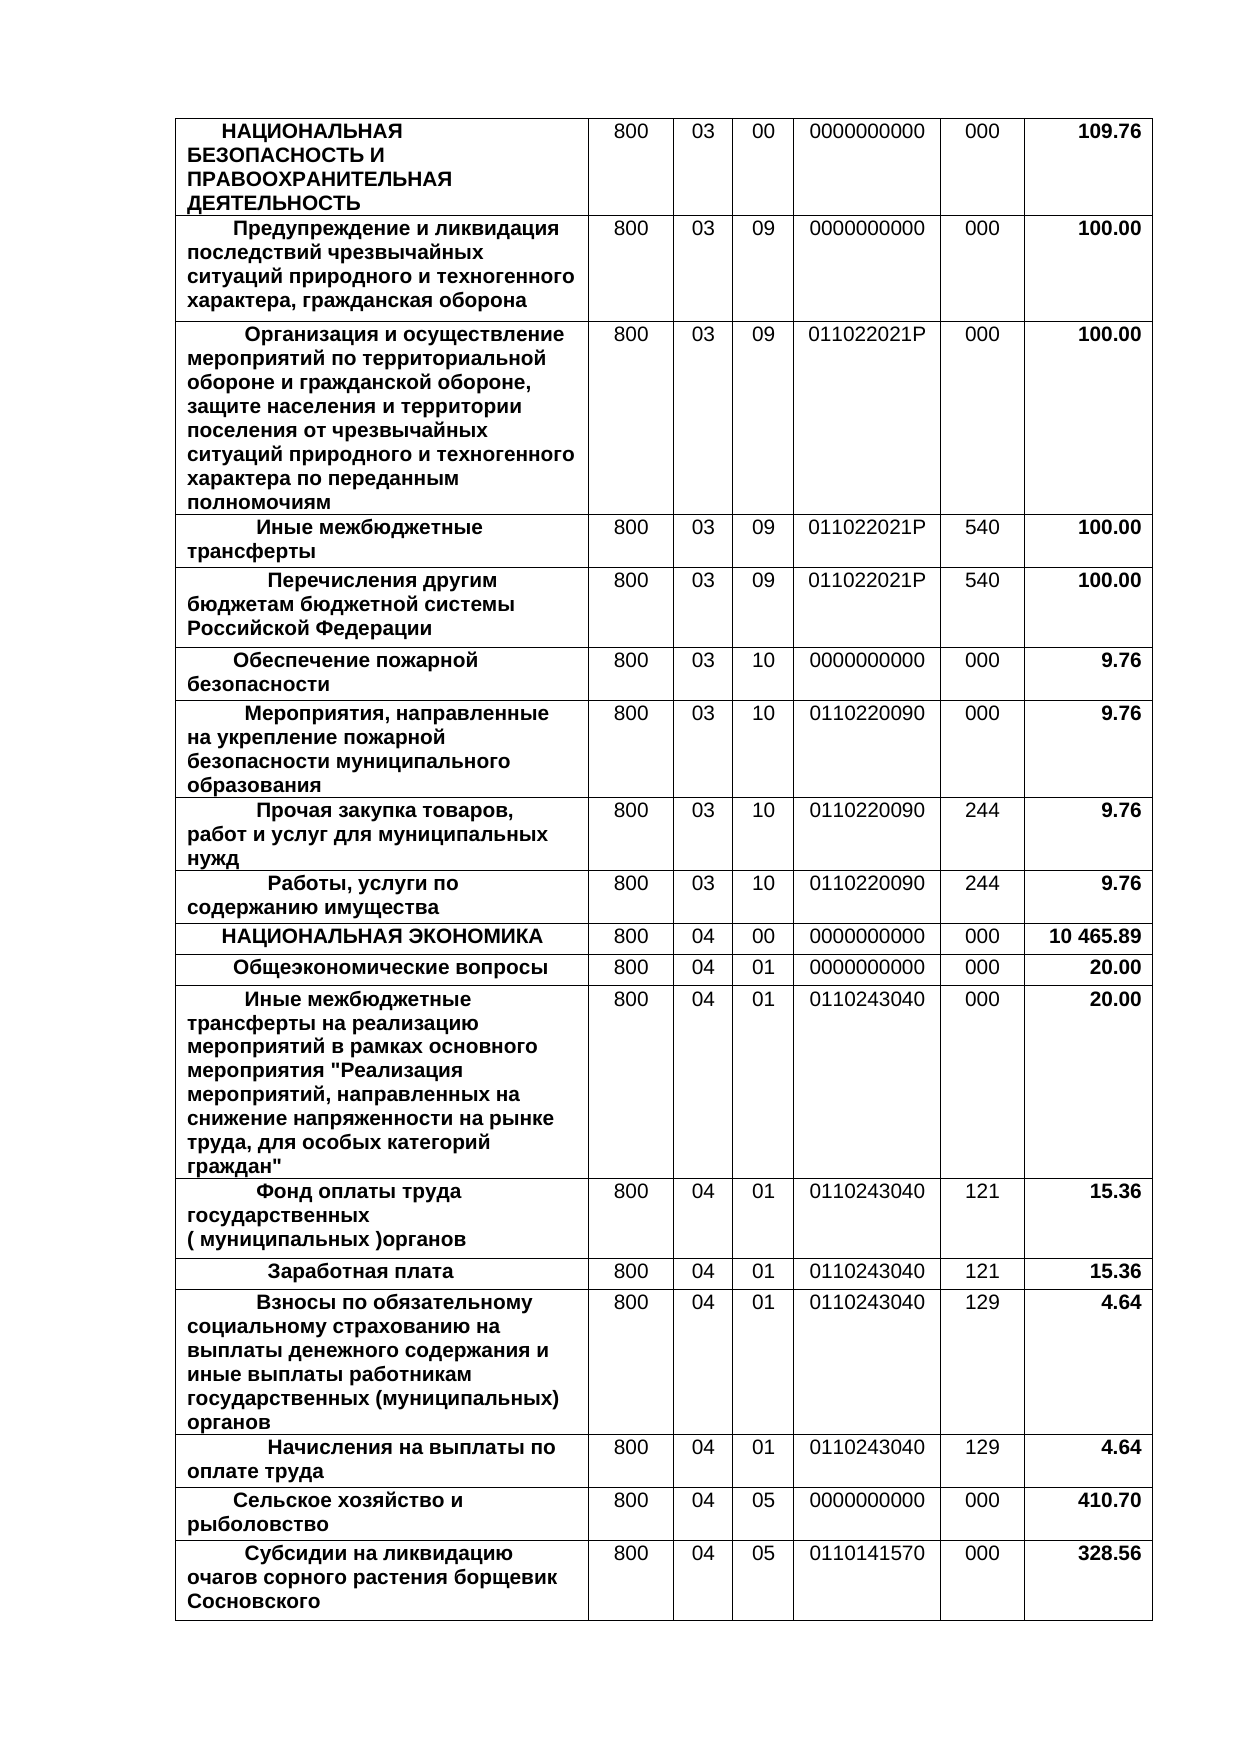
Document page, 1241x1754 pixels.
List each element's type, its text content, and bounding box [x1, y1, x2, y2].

table_cell 03 [674, 871, 732, 923]
table_cell 000 [941, 648, 1024, 700]
table_cell 03 [674, 119, 732, 215]
table_cell 05 [733, 1541, 793, 1620]
table_cell Взносы по обязательному социальному страхованию на выплаты денежного содержания и иные выплаты работникам государственных (муниципальных) органов [176, 1290, 588, 1434]
table_cell Общеэкономические вопросы [176, 955, 588, 985]
table_cell Иные межбюджетные трансферты [176, 515, 588, 567]
table_cell 800 [589, 798, 673, 870]
table_cell 09 [733, 216, 793, 321]
table_cell 0110220090 [794, 798, 940, 870]
table_cell 800 [589, 701, 673, 797]
table_cell 20.00 [1025, 986, 1152, 1178]
table_cell 000 [941, 1541, 1024, 1620]
table_cell 129 [941, 1435, 1024, 1487]
table_cell Заработная плата [176, 1259, 588, 1289]
table_cell 109.76 [1025, 119, 1152, 215]
table_cell Организация и осуществление мероприятий по территориальной обороне и гражданской обороне, защите населения и территории поселения от чрезвычайных ситуаций природного и техногенного характера по переданным полномочиям [176, 322, 588, 514]
table_cell 0110220090 [794, 701, 940, 797]
table_cell 04 [674, 986, 732, 1178]
table_cell 011022021P [794, 515, 940, 567]
table_cell 10 [733, 798, 793, 870]
table_cell 03 [674, 216, 732, 321]
table_cell 00 [733, 924, 793, 954]
table_cell 540 [941, 568, 1024, 647]
table_cell 800 [589, 924, 673, 954]
table_cell 800 [589, 986, 673, 1178]
table_cell 00 [733, 119, 793, 215]
table_cell 9.76 [1025, 648, 1152, 700]
table_cell Начисления на выплаты по оплате труда [176, 1435, 588, 1487]
table_cell 09 [733, 322, 793, 514]
table_cell 121 [941, 1179, 1024, 1258]
table_cell 800 [589, 322, 673, 514]
table_cell 04 [674, 1259, 732, 1289]
table_cell 000 [941, 119, 1024, 215]
table_cell 000 [941, 924, 1024, 954]
table_cell 04 [674, 1179, 732, 1258]
table_cell 9.76 [1025, 798, 1152, 870]
table_cell 0110141570 [794, 1541, 940, 1620]
table_cell 01 [733, 955, 793, 985]
table_cell 03 [674, 798, 732, 870]
table_cell 000 [941, 1488, 1024, 1540]
table_cell 15.36 [1025, 1259, 1152, 1289]
table_cell 0000000000 [794, 924, 940, 954]
table_cell 000 [941, 701, 1024, 797]
table_cell 000 [941, 216, 1024, 321]
table_cell 10 [733, 701, 793, 797]
table_cell 121 [941, 1259, 1024, 1289]
table_cell 04 [674, 1488, 732, 1540]
table_cell 0000000000 [794, 955, 940, 985]
table_cell 244 [941, 871, 1024, 923]
table_cell 04 [674, 955, 732, 985]
table_cell Сельское хозяйство и рыболовство [176, 1488, 588, 1540]
table_cell Иные межбюджетные трансферты на реализацию мероприятий в рамках основного мероприятия "Реализация мероприятий, направленных на снижение напряженности на рынке труда, для особых категорий граждан" [176, 986, 588, 1178]
table_cell 01 [733, 986, 793, 1178]
table_cell Мероприятия, направленные на укрепление пожарной безопасности муниципального образования [176, 701, 588, 797]
table_cell 09 [733, 515, 793, 567]
table_cell 04 [674, 924, 732, 954]
table_cell 4.64 [1025, 1435, 1152, 1487]
table_cell 05 [733, 1488, 793, 1540]
table_cell 100.00 [1025, 322, 1152, 514]
table_cell 03 [674, 701, 732, 797]
table_cell 800 [589, 1435, 673, 1487]
table_cell 01 [733, 1435, 793, 1487]
table_cell 800 [589, 871, 673, 923]
table_cell 244 [941, 798, 1024, 870]
table_cell 800 [589, 568, 673, 647]
table_cell 0110243040 [794, 1179, 940, 1258]
table_cell 10 465.89 [1025, 924, 1152, 954]
table_cell 15.36 [1025, 1179, 1152, 1258]
table_cell 0000000000 [794, 216, 940, 321]
table_cell Перечисления другим бюджетам бюджетной системы Российской Федерации [176, 568, 588, 647]
table_cell Прочая закупка товаров, работ и услуг для муниципальных нужд [176, 798, 588, 870]
table_cell 011022021P [794, 322, 940, 514]
table_cell 03 [674, 648, 732, 700]
table_cell 0110243040 [794, 1259, 940, 1289]
table_cell 09 [733, 568, 793, 647]
table_cell 100.00 [1025, 515, 1152, 567]
table_cell 01 [733, 1290, 793, 1434]
table_cell 03 [674, 322, 732, 514]
table_cell 0110243040 [794, 986, 940, 1178]
table_cell 410.70 [1025, 1488, 1152, 1540]
table_cell Обеспечение пожарной безопасности [176, 648, 588, 700]
table_cell 03 [674, 568, 732, 647]
table_cell Работы, услуги по содержанию имущества [176, 871, 588, 923]
table_cell Предупреждение и ликвидация последствий чрезвычайных ситуаций природного и техногенного характера, гражданская оборона [176, 216, 588, 321]
table_cell 800 [589, 216, 673, 321]
table_cell 0110220090 [794, 871, 940, 923]
table_cell 800 [589, 119, 673, 215]
table_cell 800 [589, 1488, 673, 1540]
table_cell 10 [733, 648, 793, 700]
table_cell 01 [733, 1259, 793, 1289]
table_cell 800 [589, 515, 673, 567]
table_cell 10 [733, 871, 793, 923]
table_cell 04 [674, 1541, 732, 1620]
table_cell НАЦИОНАЛЬНАЯ ЭКОНОМИКА [176, 924, 588, 954]
table_cell 100.00 [1025, 568, 1152, 647]
table_cell 0000000000 [794, 1488, 940, 1540]
table_cell 540 [941, 515, 1024, 567]
table_cell 328.56 [1025, 1541, 1152, 1620]
table_cell 0000000000 [794, 119, 940, 215]
table_cell 800 [589, 648, 673, 700]
table_cell 800 [589, 1541, 673, 1620]
table_cell 9.76 [1025, 701, 1152, 797]
table_cell 04 [674, 1290, 732, 1434]
table_cell 800 [589, 1179, 673, 1258]
table_cell 04 [674, 1435, 732, 1487]
table_cell 01 [733, 1179, 793, 1258]
table_cell 800 [589, 955, 673, 985]
table_cell Фонд оплаты труда государственных ( муниципальных )органов [176, 1179, 588, 1258]
table_cell 0000000000 [794, 648, 940, 700]
table_cell 03 [674, 515, 732, 567]
table_cell 000 [941, 955, 1024, 985]
table_cell 800 [589, 1290, 673, 1434]
table_cell 011022021P [794, 568, 940, 647]
table_cell 9.76 [1025, 871, 1152, 923]
table_cell 20.00 [1025, 955, 1152, 985]
table_cell 0110243040 [794, 1435, 940, 1487]
table_cell НАЦИОНАЛЬНАЯ БЕЗОПАСНОСТЬ И ПРАВООХРАНИТЕЛЬНАЯ ДЕЯТЕЛЬНОСТЬ [176, 119, 588, 215]
table_cell 4.64 [1025, 1290, 1152, 1434]
table_cell 100.00 [1025, 216, 1152, 321]
table_cell 000 [941, 986, 1024, 1178]
table_cell 129 [941, 1290, 1024, 1434]
table_cell 800 [589, 1259, 673, 1289]
table_cell 000 [941, 322, 1024, 514]
table_cell 0110243040 [794, 1290, 940, 1434]
table_cell Субсидии на ликвидацию очагов сорного растения борщевик Сосновского [176, 1541, 588, 1620]
